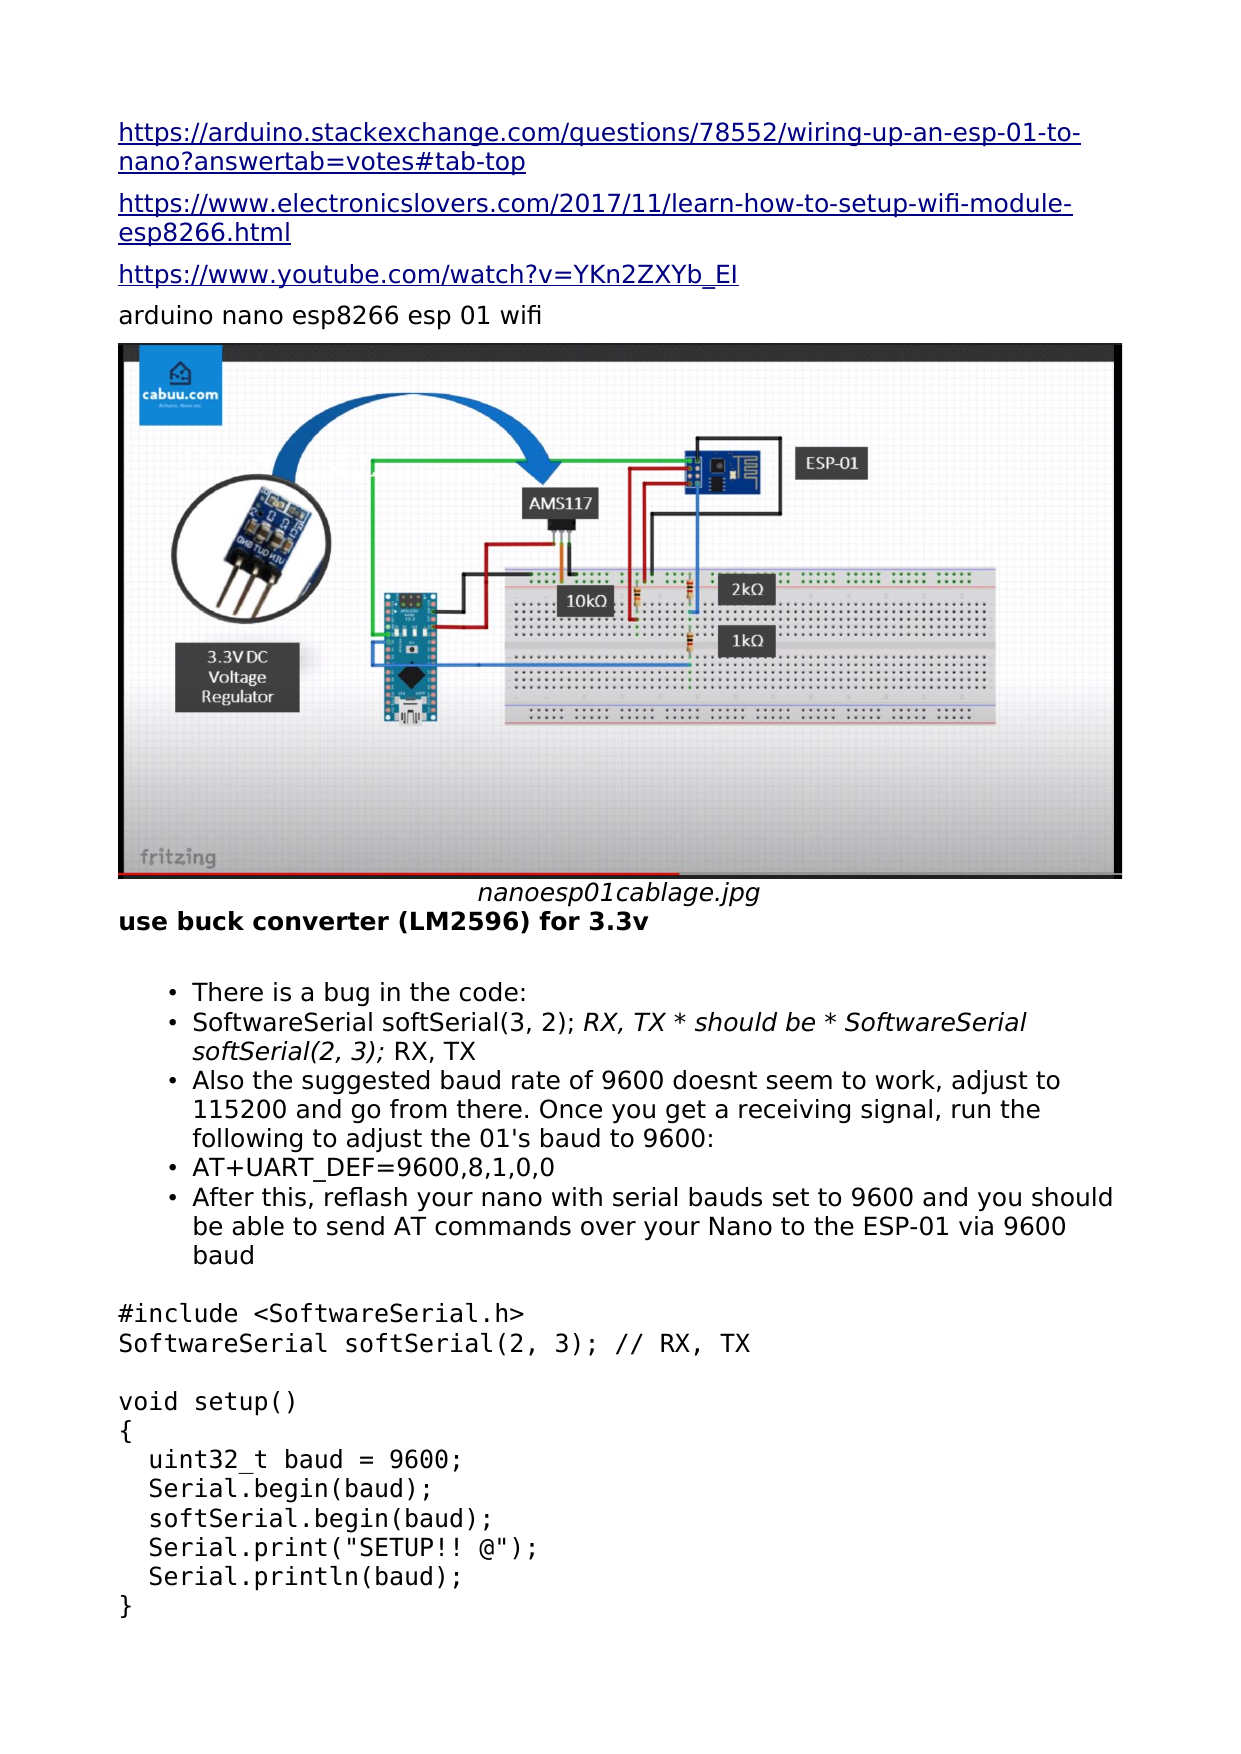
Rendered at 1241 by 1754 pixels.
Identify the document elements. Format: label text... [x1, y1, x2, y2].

text https://www.youtube.com/watch?v=YKn2ZXYb_EI [118, 260, 1122, 289]
list After this, reflash your nano with serial bauds set to 9600 and you should be able to send AT commands over your Nano to the ESP-01 via 9600 baud [177, 1183, 1122, 1270]
list Also the suggested baud rate of 9600 doesnt seem to work, adjust to 115200 and go from there. Once you get a receiving signal, run the following to adjust the 01's baud to 9600: [177, 1066, 1122, 1153]
text https://arduino.stackexchange.com/questions/78552/wiring-up-an-esp-01-to-nano?answertab=votes#tab-top [118, 118, 1122, 176]
picture [118, 343, 1123, 879]
list AT+UART_DEF=9600,8,1,0,0 [177, 1153, 1122, 1183]
text #include <SoftwareSerial.h> SoftwareSerial softSerial(2, 3); // RX, TX void setup() { uint32_t baud = 9600; Serial.begin(baud); softSerial.begin(baud); Serial.print("SETUP!! @"); Serial.println(baud); } [118, 1300, 1122, 1621]
text arduino nano esp8266 esp 01 wifi [118, 301, 1122, 331]
list SoftwareSerial softSerial(3, 2); RX, TX * should be * SoftwareSerial softSerial(2, 3); RX, TX [177, 1008, 1122, 1066]
text use buck converter (LM2596) for 3.3v [118, 907, 1122, 937]
list There is a bug in the code: [177, 978, 1122, 1008]
text https://www.electronicslovers.com/2017/11/learn-how-to-setup-wifi-module-esp8266.html [118, 189, 1122, 247]
text nanoesp01cablage.jpg [118, 879, 1122, 907]
